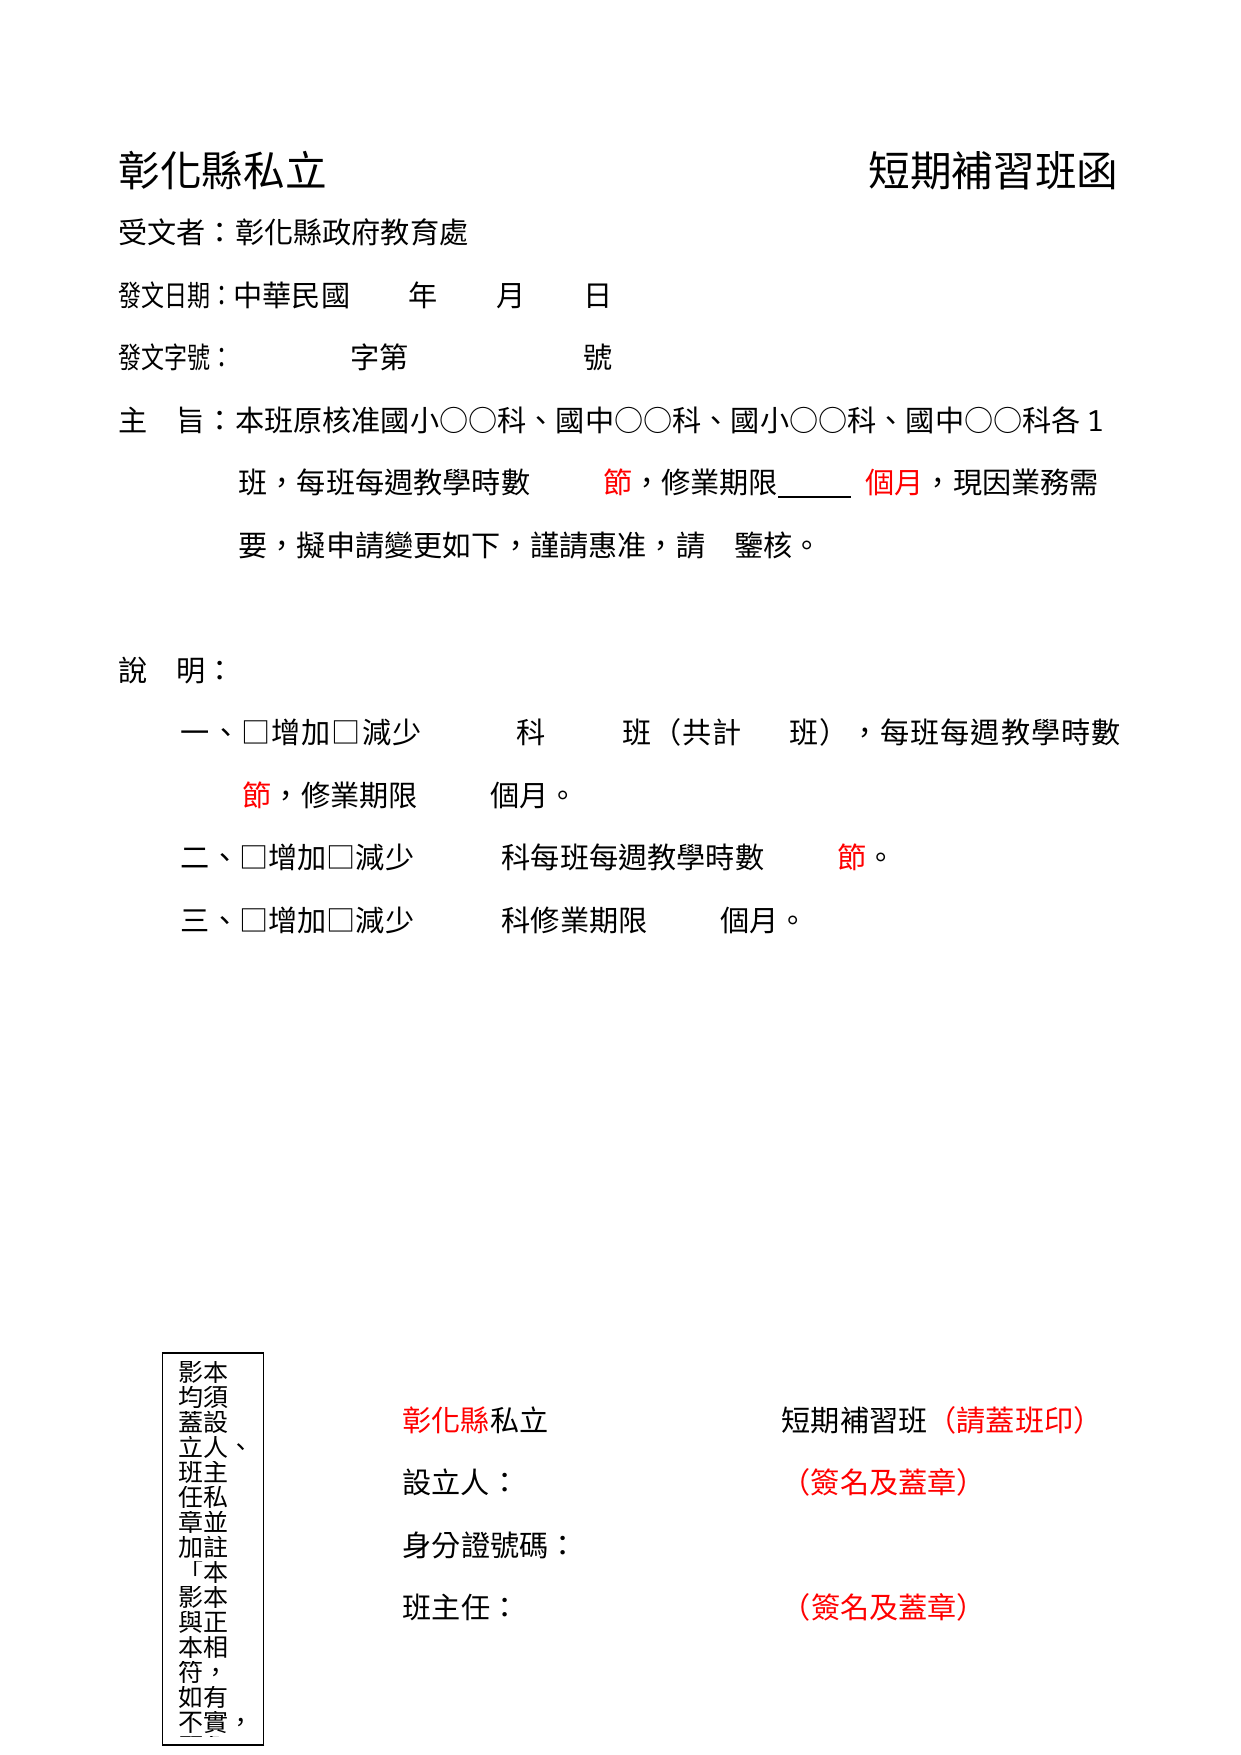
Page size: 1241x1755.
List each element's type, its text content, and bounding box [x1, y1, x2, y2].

text 彰化縣私立 短期補習班（請蓋班印） [264, 1377, 1122, 1439]
text 影本均須蓋設立人、班主任私章並加註「本影本與正本相符，如有不實，願負一切法律責任」 [178, 1361, 248, 1737]
text 發文日期：中華民國 年 月 日 [118, 252, 1122, 314]
text 發文字號： 字第 號 [118, 314, 1122, 377]
text 班主任： （簽名及蓋章） [264, 1564, 1122, 1627]
text 主 旨：本班原核准國小○○科、國中○○科、國小○○科、國中○○科各1班，每班每週教學時數 節，修業期限 個月，現因業務需要，擬申請變更如下，謹請惠准，請 鑒核。 [118, 377, 1122, 564]
text 彰化縣私立 短期補習班函 [118, 127, 1122, 189]
text 設立人： （簽名及蓋章） [264, 1439, 1122, 1502]
text 二、□增加□減少 科每班每週教學時數 節。 [181, 814, 1122, 877]
text 說 明： [118, 627, 1122, 689]
text 身分證號碼： [264, 1502, 1122, 1564]
text [118, 1564, 162, 1627]
text 三、□增加□減少 科修業期限 個月。 [181, 877, 1122, 939]
text [118, 1377, 162, 1439]
text 受文者：彰化縣政府教育處 [118, 189, 1122, 252]
text [118, 1439, 162, 1502]
text 一、□增加□減少 科 班（共計 班），每班每週教學時數 節，修業期限 個月。 [181, 689, 1122, 814]
text [118, 1502, 162, 1564]
